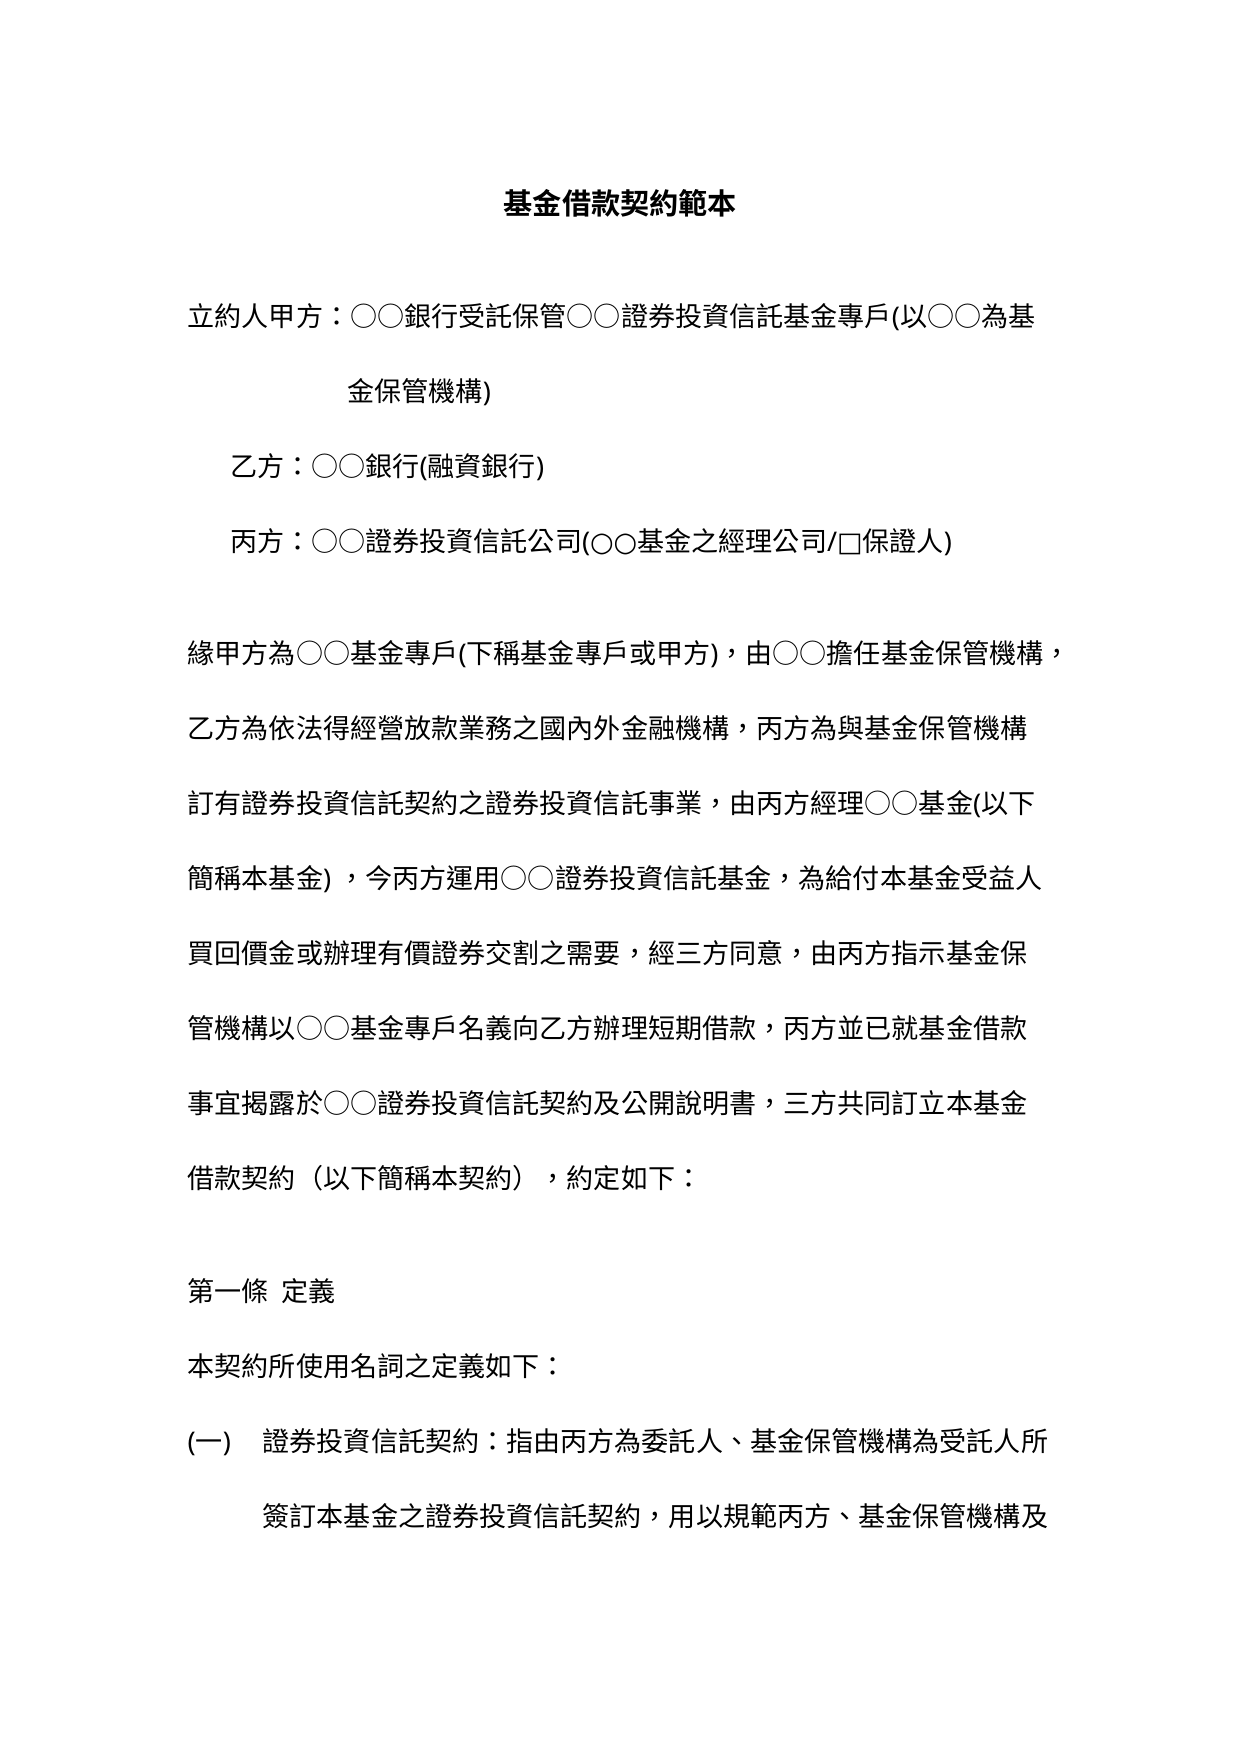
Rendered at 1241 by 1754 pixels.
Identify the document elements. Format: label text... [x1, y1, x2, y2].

text 基金借款契約範本 [187, 164, 1053, 239]
text 立約人甲方：○○銀行受託保管○○證券投資信託基金專戶(以○○為基金保管機構) [187, 277, 1053, 427]
text 本契約所使用名詞之定義如下： [187, 1327, 1053, 1402]
list 證券投資信託契約：指由丙方為委託人、基金保管機構為受託人所簽訂本基金之證券投資信託契約，用以規範丙方、基金保管機構及 [187, 1402, 1053, 1552]
text 乙方：○○銀行(融資銀行) [187, 427, 1053, 502]
text 丙方：○○證券投資信託公司(○○基金之經理公司/□保證人) [187, 502, 1053, 577]
text 緣甲方為○○基金專戶(下稱基金專戶或甲方)，由○○擔任基金保管機構，乙方為依法得經營放款業務之國內外金融機構，丙方為與基金保管機構訂有證券投資信託契約之證券投資信託事業，由丙方經理○○基金(以下簡稱本基金) ，今丙方運用○○證券投資信託基金，為給付本基金受益人買回價金或辦理有價證券交割之需要，經三方同意，由丙方指示基金保管機構以○○基金專戶名義向乙方辦理短期借款，丙方並已就基金借款事宜揭露於○○證券投資信託契約及公開說明書，三方共同訂立本基金借款契約（以下簡稱本契約），約定如下： [187, 614, 1053, 1214]
text 第一條 定義 [187, 1252, 1053, 1327]
